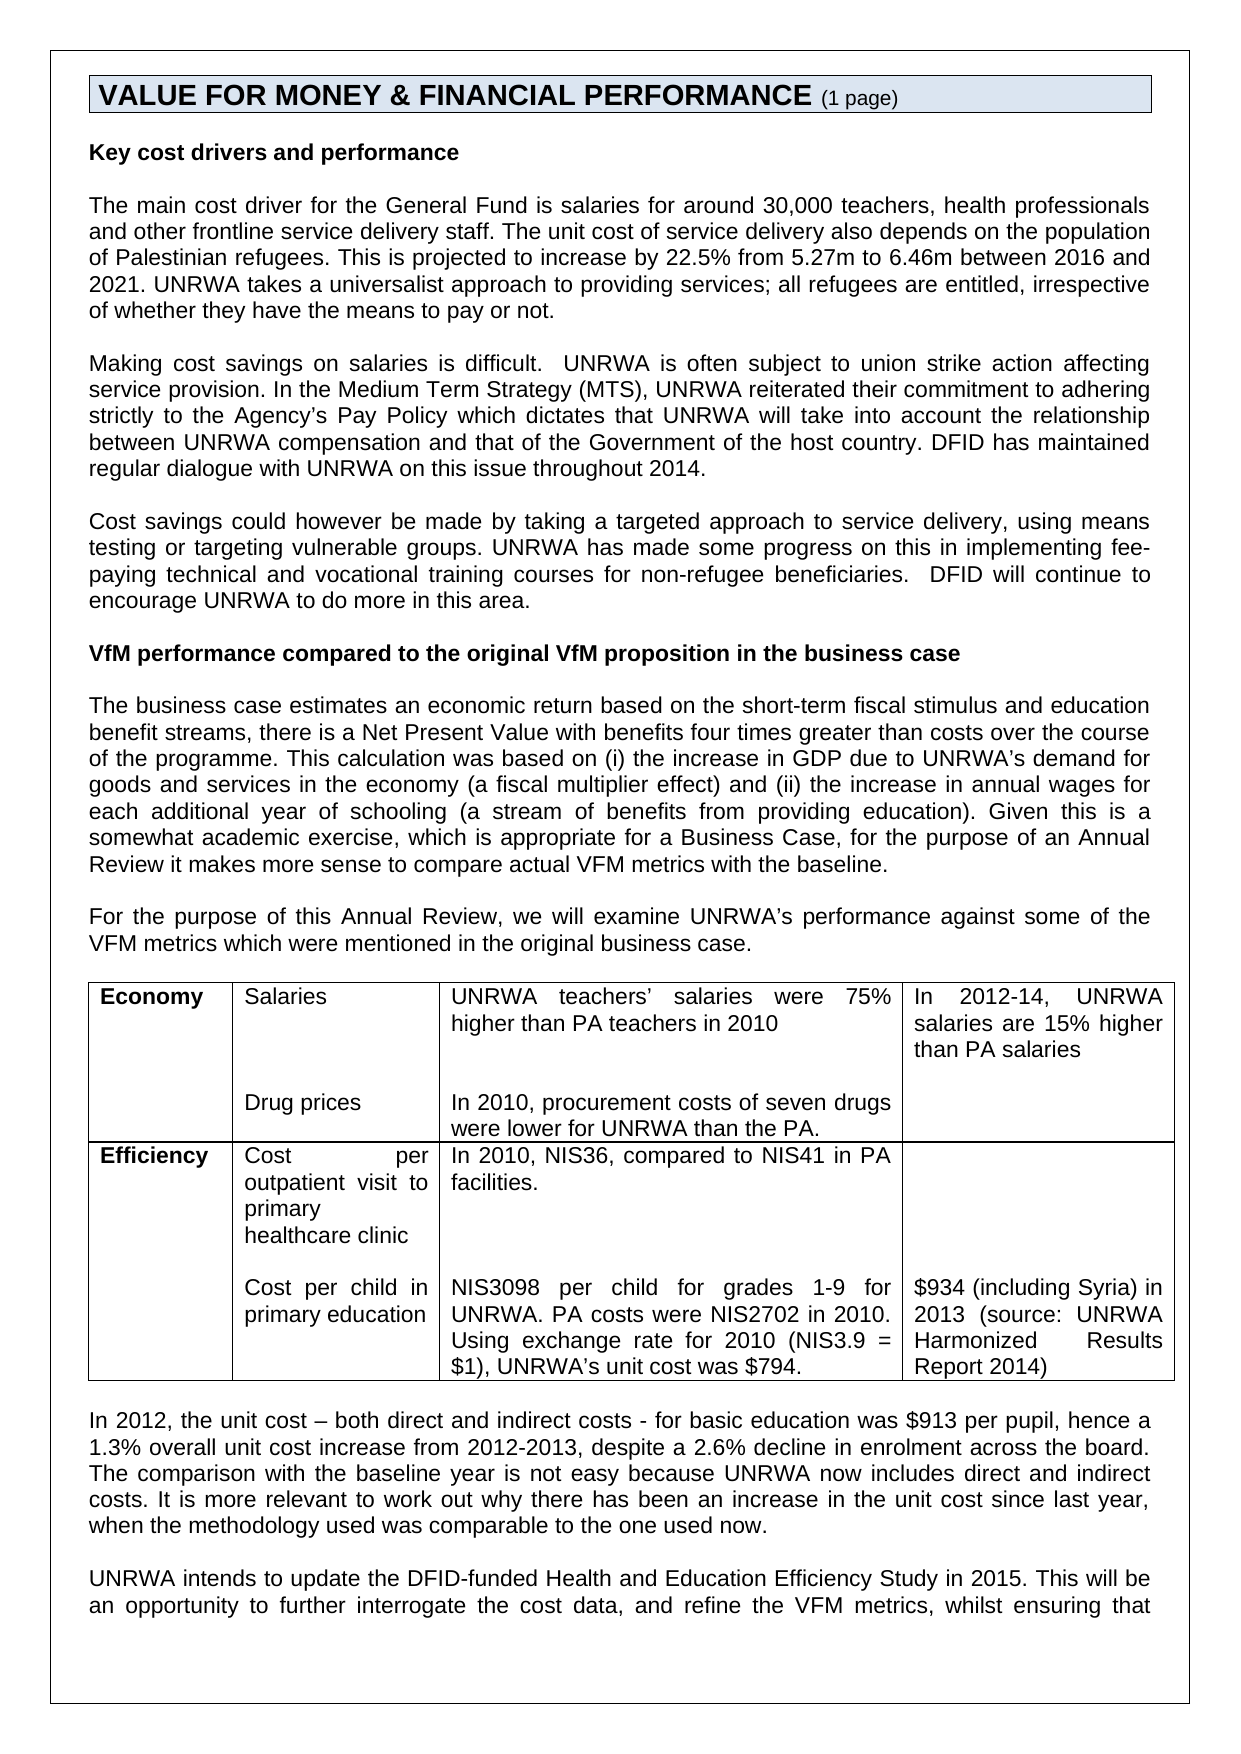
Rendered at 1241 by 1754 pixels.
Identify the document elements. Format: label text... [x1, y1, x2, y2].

table_header Salaries Drug prices [233, 983, 439, 1141]
table_cell In 2010, NIS36, compared to NIS41 in PA facilities. NIS3098 per child for grades 1-9 for UNRWA. PA costs were NIS2702 in 2010. Using exchange rate for 2010 (NIS3.9 = $1), UNRWA’s unit cost was $794. [440, 1143, 902, 1380]
table_cell Cost per outpatient visit to primary healthcare clinic Cost per child in primary education [233, 1143, 439, 1380]
text UNRWA intends to update the DFID-funded Health and Education Efficiency Study in 2015. This will be an opportunity to further interrogate the cost data, and refine the VFM metrics, whilst ensuring that [89, 1565, 1152, 1618]
table_cell Efficiency [89, 1143, 232, 1380]
text VfM performance compared to the original VfM proposition in the business case [89, 640, 1152, 666]
text The business case estimates an economic return based on the short-term fiscal stimulus and education benefit streams, there is a Net Present Value with benefits four times greater than costs over the course of the programme. This calculation was based on (i) the increase in GDP due to UNRWA’s demand for goods and services in the economy (a fiscal multiplier effect) and (ii) the increase in annual wages for each additional year of schooling (a stream of benefits from providing education). Given this is a somewhat academic exercise, which is appropriate for a Business Case, for the purpose of an Annual Review it makes more sense to compare actual VFM metrics with the baseline. [89, 692, 1152, 877]
text Key cost drivers and performance [89, 139, 1152, 165]
subtitle VALUE FOR MONEY & FINANCIAL PERFORMANCE (1 page) [90, 76, 1151, 112]
text Making cost savings on salaries is difficult. UNRWA is often subject to union strike action affecting service provision. In the Medium Term Strategy (MTS), UNRWA reiterated their commitment to adhering strictly to the Agency’s Pay Policy which dictates that UNRWA will take into account the relationship between UNRWA compensation and that of the Government of the host country. DFID has maintained regular dialogue with UNRWA on this issue throughout 2014. [89, 350, 1152, 482]
text For the purpose of this Annual Review, we will examine UNRWA’s performance against some of the VFM metrics which were mentioned in the original business case. [89, 903, 1152, 956]
text In 2012, the unit cost – both direct and indirect costs - for basic education was $913 per pupil, hence a 1.3% overall unit cost increase from 2012-2013, despite a 2.6% decline in enrolment across the board. The comparison with the baseline year is not easy because UNRWA now includes direct and indirect costs. It is more relevant to work out why there has been an increase in the unit cost since last year, when the methodology used was comparable to the one used now. [89, 1407, 1152, 1539]
table_header UNRWA teachers’ salaries were 75% higher than PA teachers in 2010 In 2010, procurement costs of seven drugs were lower for UNRWA than the PA. [440, 983, 902, 1141]
text The main cost driver for the General Fund is salaries for around 30,000 teachers, health professionals and other frontline service delivery staff. The unit cost of service delivery also depends on the population of Palestinian refugees. This is projected to increase by 22.5% from 5.27m to 6.46m between 2016 and 2021. UNRWA takes a universalist approach to providing services; all refugees are entitled, irrespective of whether they have the means to pay or not. [89, 192, 1152, 323]
text Cost savings could however be made by taking a targeted approach to service delivery, using means testing or targeting vulnerable groups. UNRWA has made some progress on this in implementing fee-paying technical and vocational training courses for non-refugee beneficiaries. DFID will continue to encourage UNRWA to do more in this area. [89, 508, 1152, 613]
table_header In 2012-14, UNRWA salaries are 15% higher than PA salaries [903, 983, 1174, 1141]
table_header Economy [89, 983, 232, 1141]
table_cell $934 (including Syria) in 2013 (source: UNRWA Harmonized Results Report 2014) [903, 1143, 1174, 1380]
